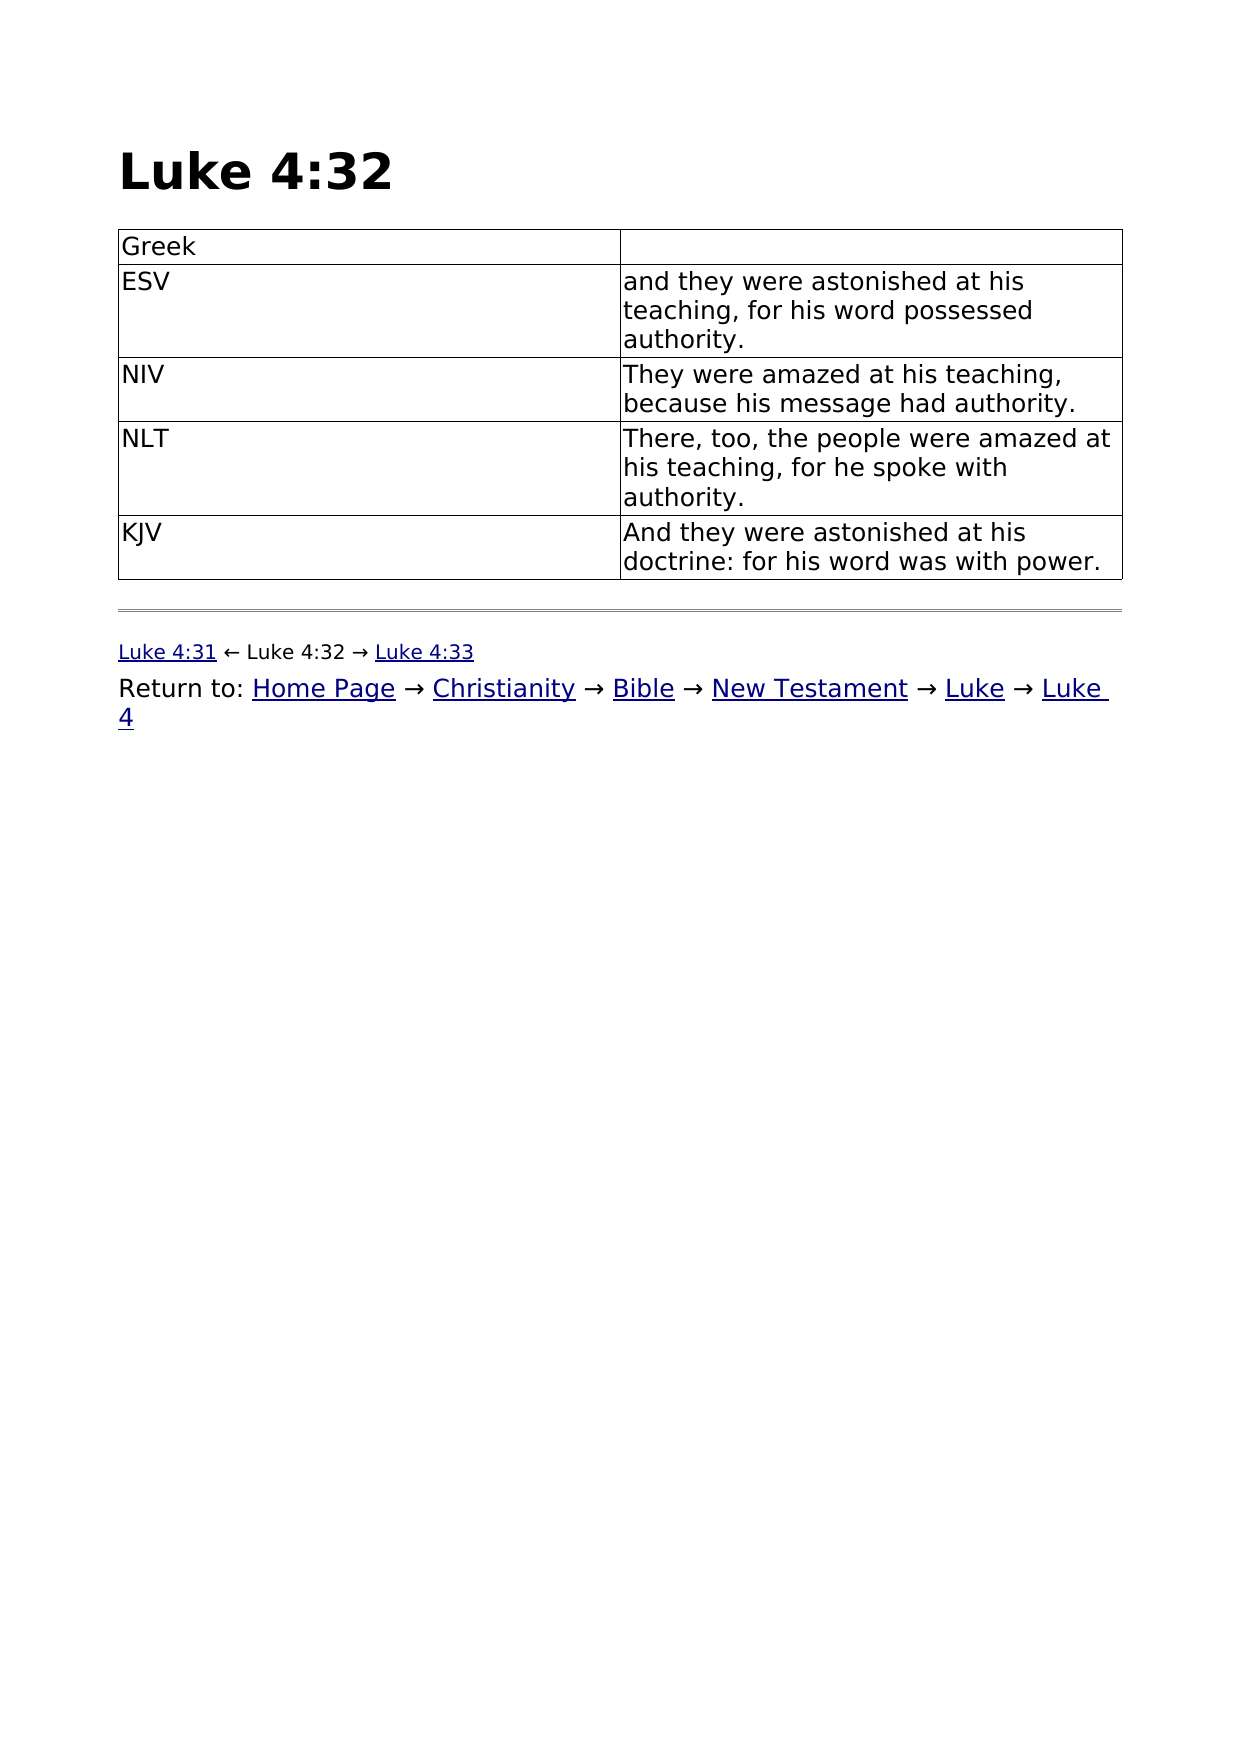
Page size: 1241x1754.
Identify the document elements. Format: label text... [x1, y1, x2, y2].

table_cell And they were astonished at his doctrine: for his word was with power. [621, 516, 1122, 579]
table_cell KJV [119, 516, 620, 579]
subtitle Luke 4:32 [118, 143, 1122, 201]
table_cell NIV [119, 358, 620, 421]
table_cell ESV [119, 265, 620, 357]
table_header Greek [119, 230, 620, 264]
table_cell They were amazed at his teaching, because his message had authority. [621, 358, 1122, 421]
table_cell and they were astonished at his teaching, for his word possessed authority. [621, 265, 1122, 357]
table_cell NLT [119, 422, 620, 515]
table_cell There, too, the people were amazed at his teaching, for he spoke with authority. [621, 422, 1122, 515]
table_header [621, 230, 1122, 264]
text Return to: Home Page → Christianity → Bible → New Testament → Luke → Luke 4 [118, 674, 1122, 733]
text Luke 4:31 ← Luke 4:32 → Luke 4:33 [118, 640, 1122, 674]
